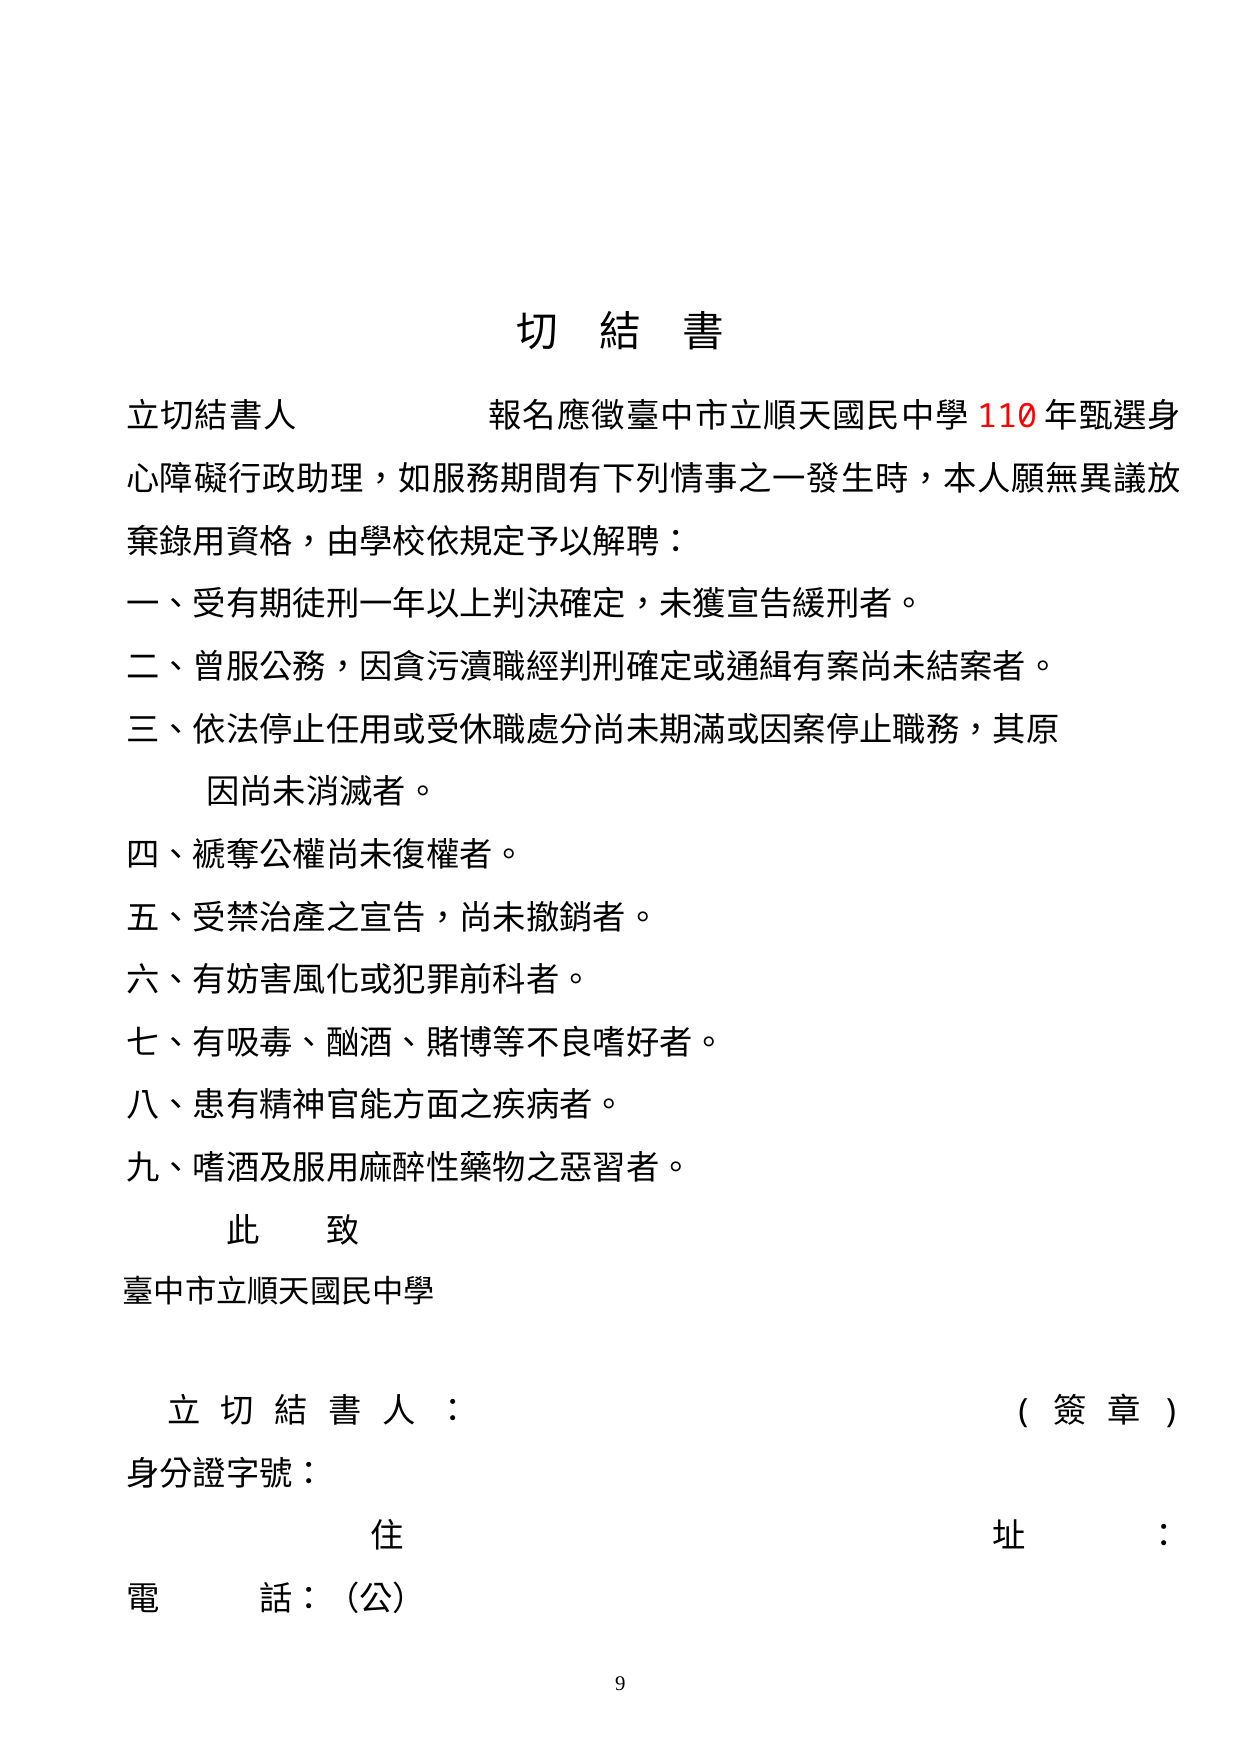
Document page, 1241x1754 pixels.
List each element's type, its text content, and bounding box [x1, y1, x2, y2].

text 立切結書人： (簽章) 身分證字號： [59, 1384, 1181, 1495]
text 一、受有期徒刑一年以上判決確定，未獲宣告緩刑者。 [126, 577, 1181, 625]
text 臺中市立順天國民中學 [59, 1266, 1181, 1311]
text 四、褫奪公權尚未復權者。 [126, 828, 1181, 876]
text 因尚未消滅者。 [126, 765, 1181, 813]
text 住 址： 電 話：（公） [59, 1509, 1181, 1620]
text 此 致 [59, 1203, 1181, 1252]
text 六、有妨害風化或犯罪前科者。 [126, 953, 1181, 1001]
text 三、依法停止任用或受休職處分尚未期滿或因案停止職務，其原 [126, 702, 1181, 751]
text 切 結 書 [59, 298, 1181, 358]
text 立切結書人 報名應徵臺中市立順天國民中學110年甄選身心障礙行政助理，如服務期間有下列情事之一發生時，本人願無異議放棄錄用資格，由學校依規定予以解聘： [126, 389, 1181, 563]
text 九、嗜酒及服用麻醉性藥物之惡習者。 [126, 1141, 1181, 1189]
text 五、受禁治產之宣告，尚未撤銷者。 [126, 890, 1181, 939]
text 二、曾服公務，因貪污瀆職經判刑確定或通緝有案尚未結案者。 [126, 640, 1181, 688]
text 七、有吸毒、酗酒、賭博等不良嗜好者。 [126, 1016, 1181, 1064]
text 八、患有精神官能方面之疾病者。 [126, 1078, 1181, 1126]
